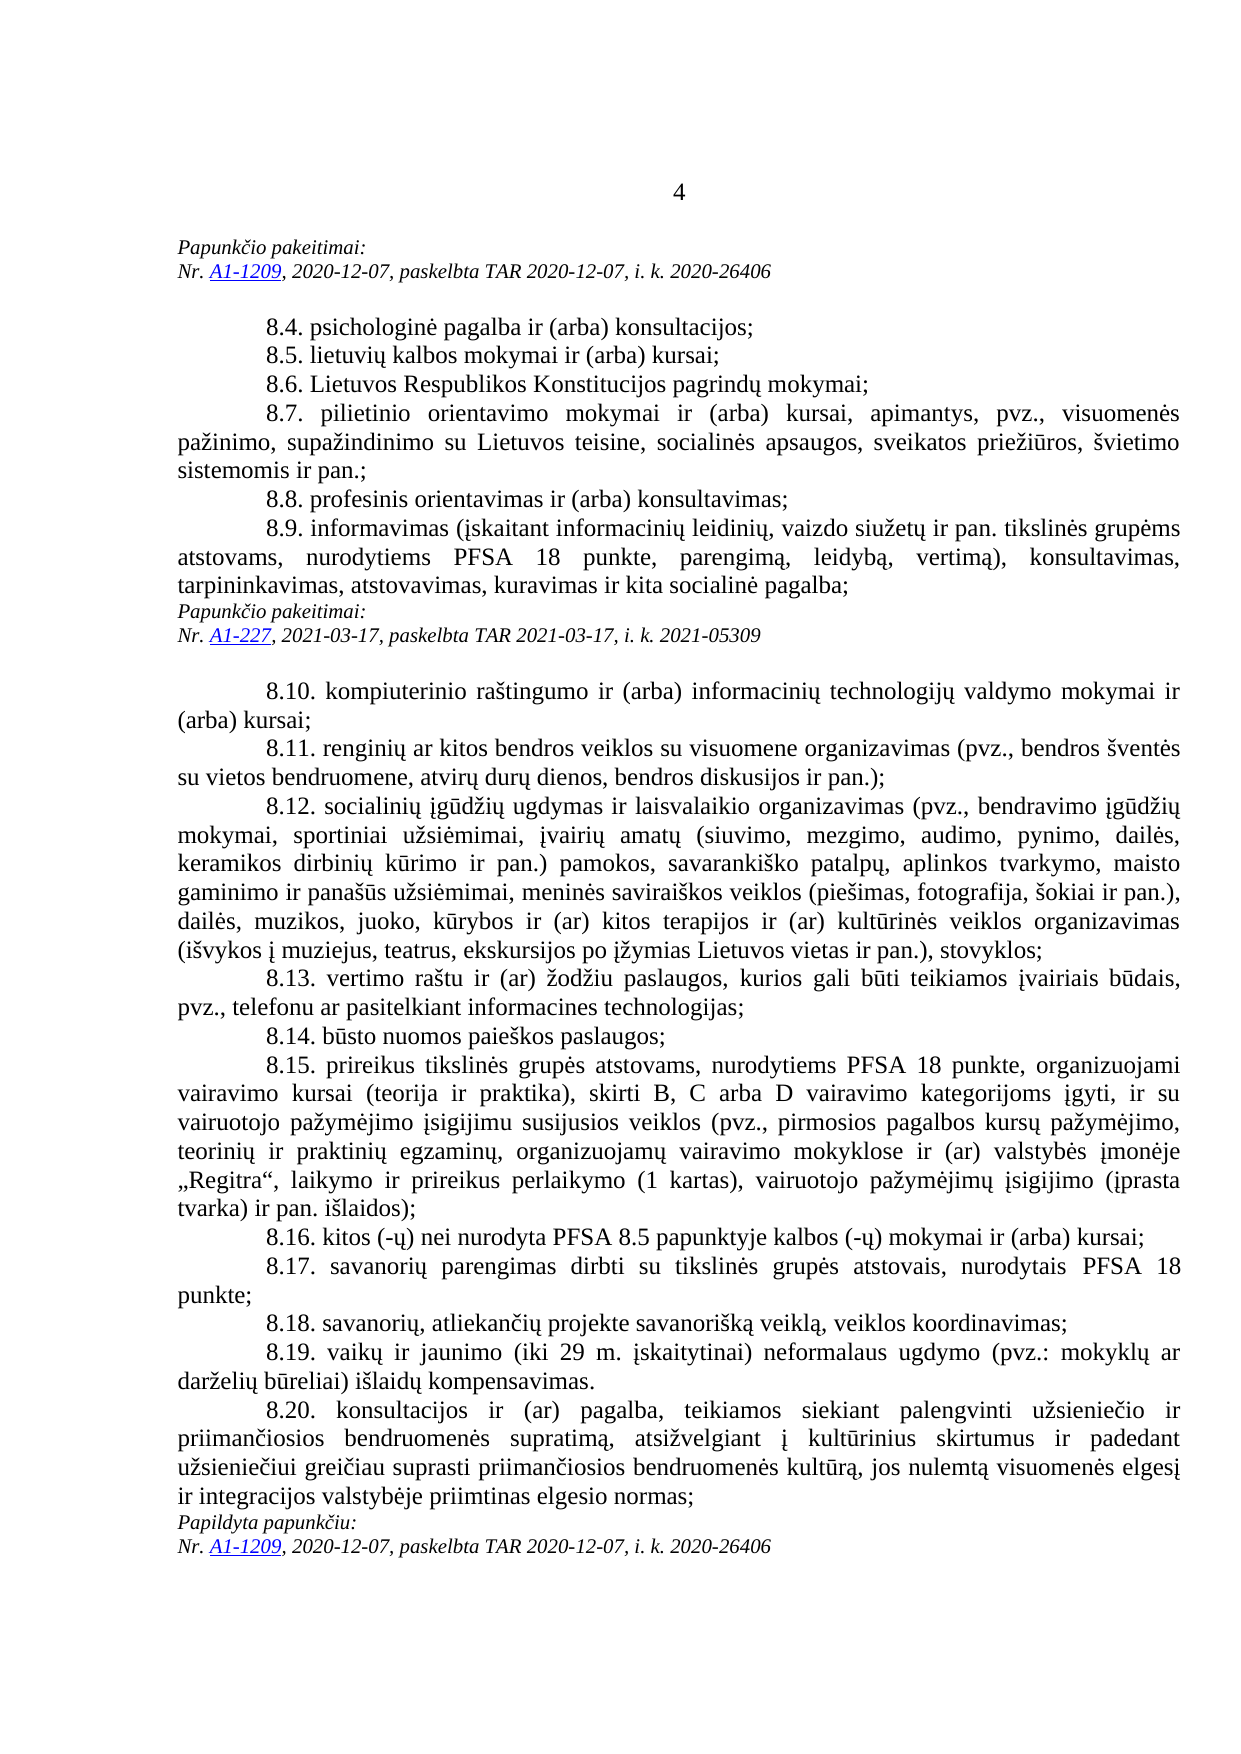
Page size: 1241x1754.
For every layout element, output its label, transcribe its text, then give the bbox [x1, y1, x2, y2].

text 8.20. konsultacijos ir (ar) pagalba, teikiamos siekiant palengvinti užsieniečio ir priimančiosios bendruomenės supratimą, atsižvelgiant į kultūrinius skirtumus ir padedant užsieniečiui greičiau suprasti priimančiosios bendruomenės kultūrą, jos nulemtą visuomenės elgesį ir integracijos valstybėje priimtinas elgesio normas; [177, 1395, 1181, 1510]
text 8.7. pilietinio orientavimo mokymai ir (arba) kursai, apimantys, pvz., visuomenės pažinimo, supažindinimo su Lietuvos teisine, socialinės apsaugos, sveikatos priežiūros, švietimo sistemomis ir pan.; [177, 398, 1181, 484]
text 8.19. vaikų ir jaunimo (iki 29 m. įskaitytinai) neformalaus ugdymo (pvz.: mokyklų ar darželių būreliai) išlaidų kompensavimas. [177, 1337, 1181, 1395]
text 8.8. profesinis orientavimas ir (arba) konsultavimas; [177, 484, 1181, 513]
text 8.10. kompiuterinio raštingumo ir (arba) informacinių technologijų valdymo mokymai ir (arba) kursai; [177, 676, 1181, 733]
text Nr. A1-227, 2021-03-17, paskelbta TAR 2021-03-17, i. k. 2021-05309 [177, 623, 1181, 647]
text 8.13. vertimo raštu ir (ar) žodžiu paslaugos, kurios gali būti teikiamos įvairiais būdais, pvz., telefonu ar pasitelkiant informacines technologijas; [177, 963, 1181, 1021]
text 8.14. būsto nuomos paieškos paslaugos; [177, 1021, 1181, 1050]
text 8.12. socialinių įgūdžių ugdymas ir laisvalaikio organizavimas (pvz., bendravimo įgūdžių mokymai, sportiniai užsiėmimai, įvairių amatų (siuvimo, mezgimo, audimo, pynimo, dailės, keramikos dirbinių kūrimo ir pan.) pamokos, savarankiško patalpų, aplinkos tvarkymo, maisto gaminimo ir panašūs užsiėmimai, meninės saviraiškos veiklos (piešimas, fotografija, šokiai ir pan.), dailės, muzikos, juoko, kūrybos ir (ar) kitos terapijos ir (ar) kultūrinės veiklos organizavimas (išvykos į muziejus, teatrus, ekskursijos po įžymias Lietuvos vietas ir pan.), stovyklos; [177, 791, 1181, 963]
text 8.6. Lietuvos Respublikos Konstitucijos pagrindų mokymai; [177, 369, 1181, 398]
text 8.17. savanorių parengimas dirbti su tikslinės grupės atstovais, nurodytais PFSA 18 punkte; [177, 1251, 1181, 1308]
text 8.15. prireikus tikslinės grupės atstovams, nurodytiems PFSA 18 punkte, organizuojami vairavimo kursai (teorija ir praktika), skirti B, C arba D vairavimo kategorijoms įgyti, ir su vairuotojo pažymėjimo įsigijimu susijusios veiklos (pvz., pirmosios pagalbos kursų pažymėjimo, teorinių ir praktinių egzaminų, organizuojamų vairavimo mokyklose ir (ar) valstybės įmonėje „Regitra“, laikymo ir prireikus perlaikymo (1 kartas), vairuotojo pažymėjimų įsigijimo (įprasta tvarka) ir pan. išlaidos); [177, 1050, 1181, 1222]
text Papildyta papunkčiu: [177, 1510, 1181, 1534]
text Papunkčio pakeitimai: [177, 599, 1181, 623]
text 8.18. savanorių, atliekančių projekte savanorišką veiklą, veiklos koordinavimas; [177, 1308, 1181, 1337]
text 8.4. psichologinė pagalba ir (arba) konsultacijos; [177, 312, 1181, 340]
text 8.16. kitos (-ų) nei nurodyta PFSA 8.5 papunktyje kalbos (-ų) mokymai ir (arba) kursai; [177, 1222, 1181, 1251]
text Nr. A1-1209, 2020-12-07, paskelbta TAR 2020-12-07, i. k. 2020-26406 [177, 1534, 1181, 1558]
text 8.9. informavimas (įskaitant informacinių leidinių, vaizdo siužetų ir pan. tikslinės grupėms atstovams, nurodytiems PFSA 18 punkte, parengimą, leidybą, vertimą), konsultavimas, tarpininkavimas, atstovavimas, kuravimas ir kita socialinė pagalba; [177, 513, 1181, 599]
text Papunkčio pakeitimai: [177, 235, 1181, 259]
text 8.11. renginių ar kitos bendros veiklos su visuomene organizavimas (pvz., bendros šventės su vietos bendruomene, atvirų durų dienos, bendros diskusijos ir pan.); [177, 733, 1181, 791]
text Nr. A1-1209, 2020-12-07, paskelbta TAR 2020-12-07, i. k. 2020-26406 [177, 259, 1181, 283]
text 8.5. lietuvių kalbos mokymai ir (arba) kursai; [177, 340, 1181, 369]
